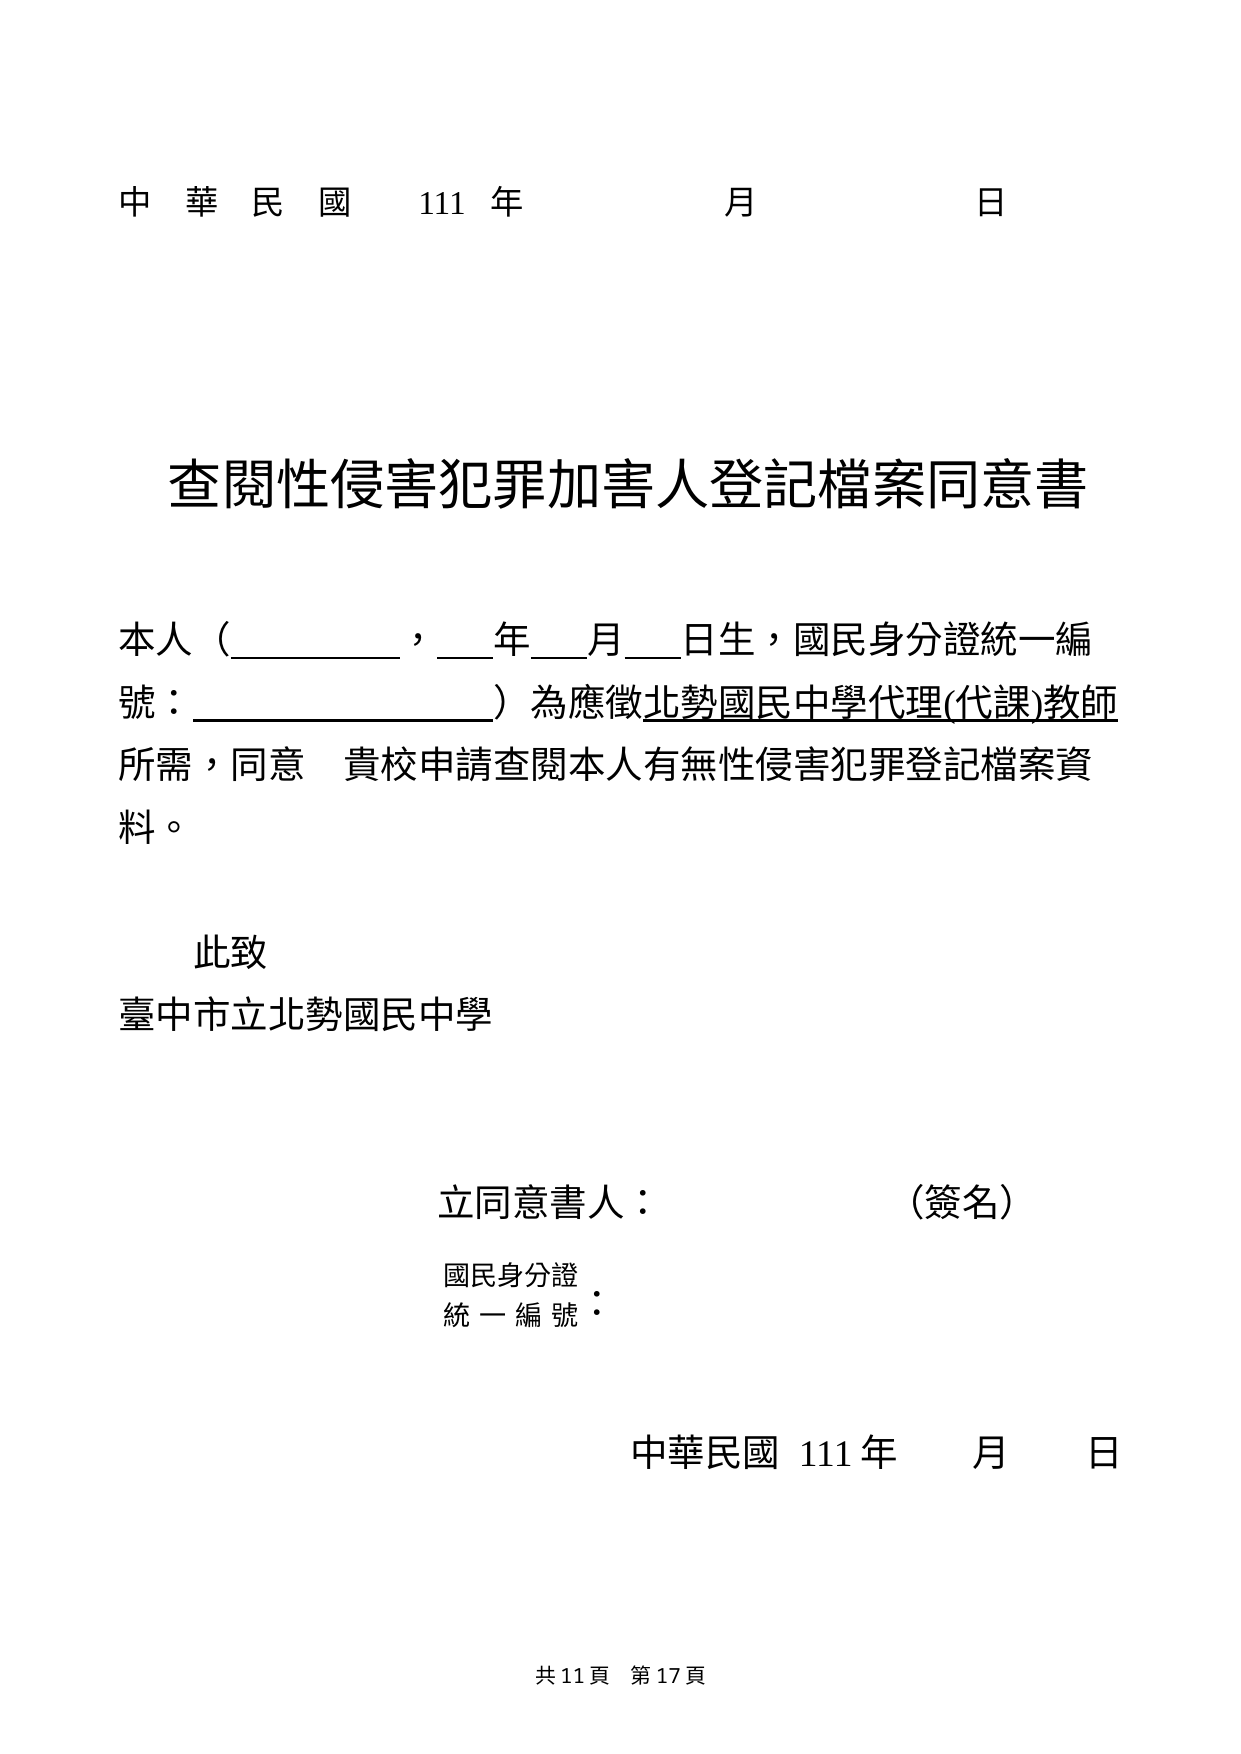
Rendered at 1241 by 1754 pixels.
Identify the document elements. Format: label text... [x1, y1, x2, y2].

text 中 華 民 國 111 年 月 日 [118, 158, 1122, 221]
text 臺中市立北勢國民中學 [118, 971, 1122, 1033]
text 立同意書人： （簽名） [118, 1158, 1122, 1221]
text 中華民國 111年 月 日 [118, 1408, 1122, 1471]
text 查閱性侵害犯罪加害人登記檔案同意書 [118, 408, 1138, 533]
text 本人（ ， 年 月 日生，國民身分證統一編號： ）為應徵北勢國民中學代理(代課)教師所需，同意 貴校申請查閱本人有無性侵害犯罪登記檔案資料。 [118, 596, 1122, 846]
text 此致 [118, 908, 1122, 971]
text 國民身分證統一編號： [118, 1221, 1122, 1346]
